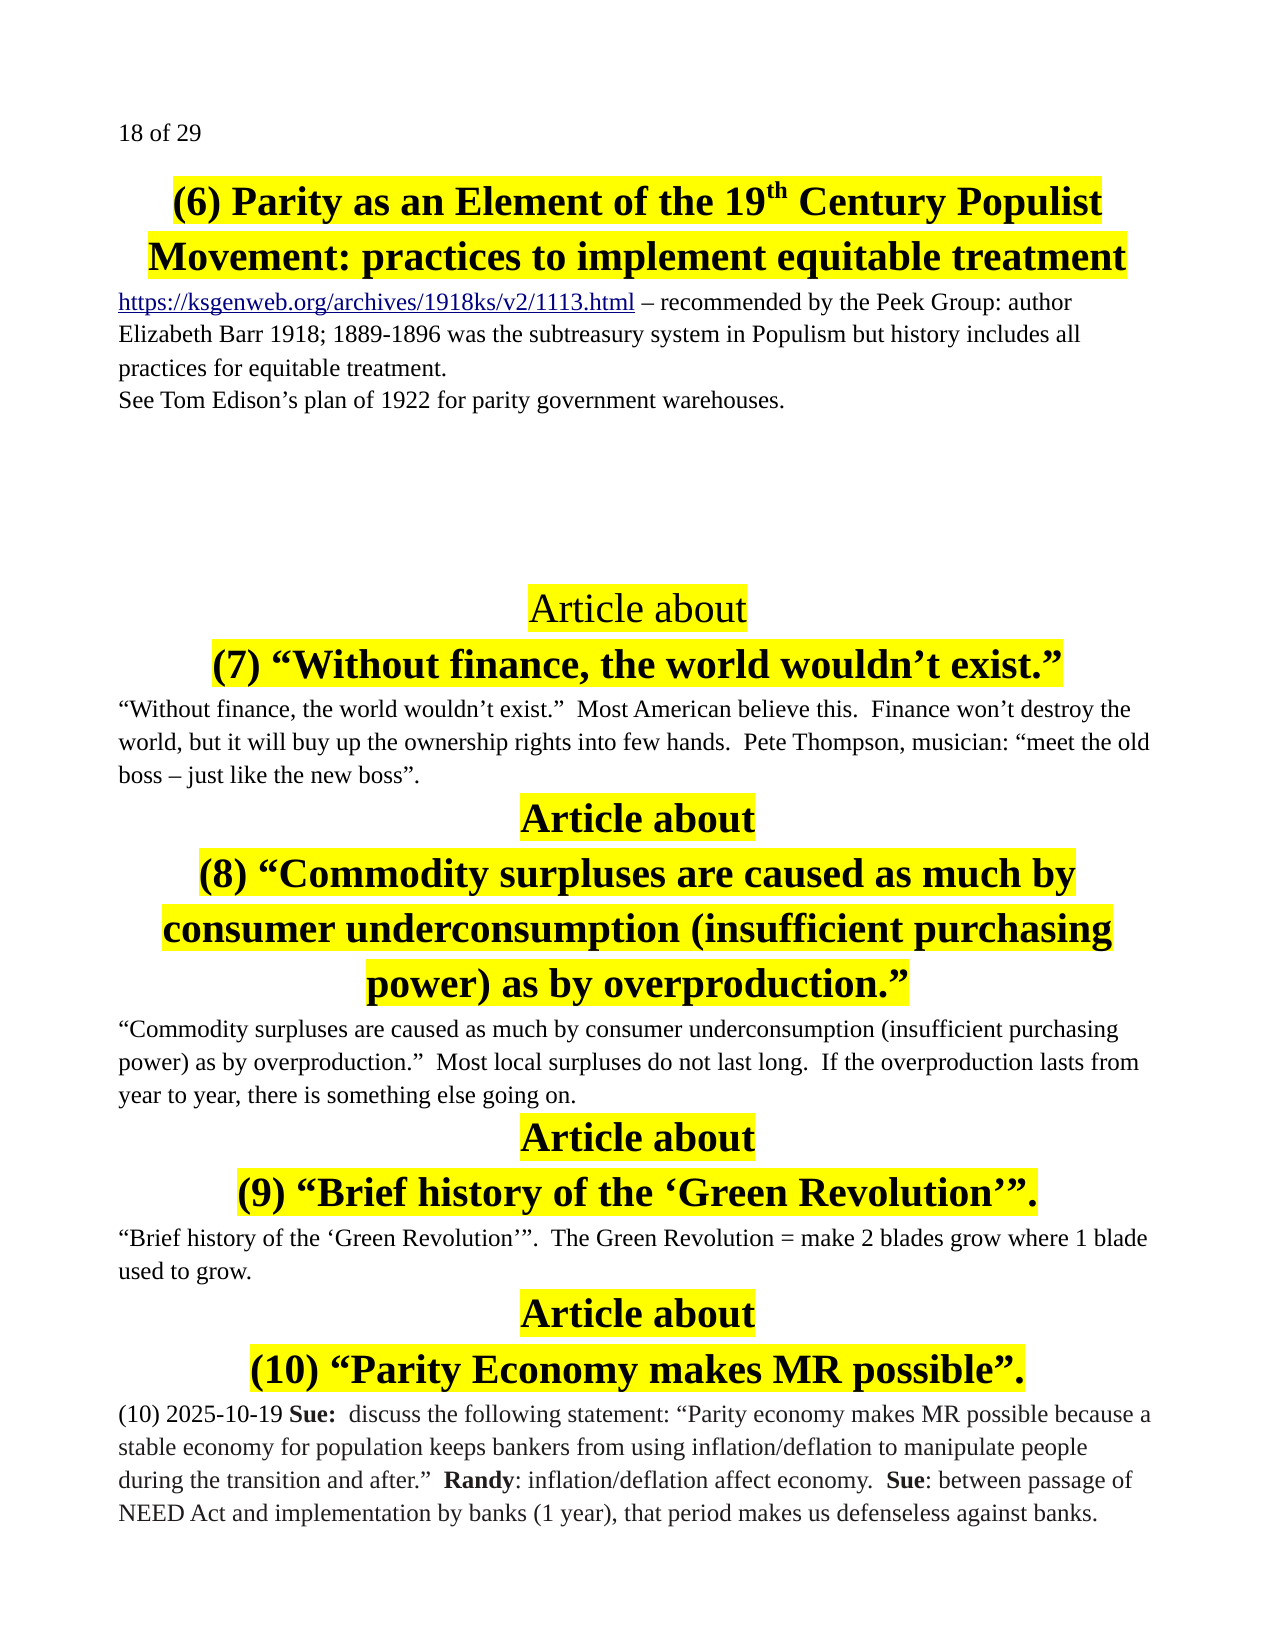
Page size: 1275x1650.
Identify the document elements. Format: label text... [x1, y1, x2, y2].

text Article about [118, 1113, 1157, 1161]
text See Tom Edison’s plan of 1922 for parity government warehouses. [118, 386, 1157, 414]
text (7) “Without finance, the world wouldn’t exist.” [118, 639, 1157, 687]
text Article about [118, 1289, 1157, 1337]
text https://ksgenweb.org/archives/1918ks/v2/1113.html – recommended by the Peek Group: author Elizabeth Barr 1918; 1889-1896 was the subtreasury system in Populism but history includes all practices for equitable treatment. [118, 287, 1157, 381]
text “Without finance, the world wouldn’t exist.” Most American believe this. Finance won’t destroy the world, but it will buy up the ownership rights into few hands. Pete Thompson, musician: “meet the old boss – just like the new boss”. [118, 694, 1157, 789]
text “Brief history of the ‘Green Revolution’”. The Green Revolution = make 2 blades grow where 1 blade used to grow. [118, 1223, 1157, 1285]
text (9) “Brief history of the ‘Green Revolution’”. [118, 1168, 1157, 1216]
text (10) 2025-10-19 Sue: discuss the following statement: “Parity economy makes MR possible because a stable economy for population keeps bankers from using inflation/deflation to manipulate people during the transition and after.” Randy: inflation/deflation affect economy. Sue: between passage of NEED Act and implementation by banks (1 year), that period makes us defenseless against banks. [118, 1399, 1157, 1527]
text (8) “Commodity surpluses are caused as much by consumer underconsumption (insufficient purchasing power) as by overproduction.” [118, 848, 1157, 1006]
text “Commodity surpluses are caused as much by consumer underconsumption (insufficient purchasing power) as by overproduction.” Most local surpluses do not last long. If the overproduction lasts from year to year, there is something else going on. [118, 1014, 1157, 1108]
text Article about [118, 584, 1157, 632]
text (10) “Parity Economy makes MR possible”. [118, 1344, 1157, 1392]
text (6) Parity as an Element of the 19th Century Populist Movement: practices to implement equitable treatment [118, 176, 1157, 279]
text Article about [118, 793, 1157, 841]
